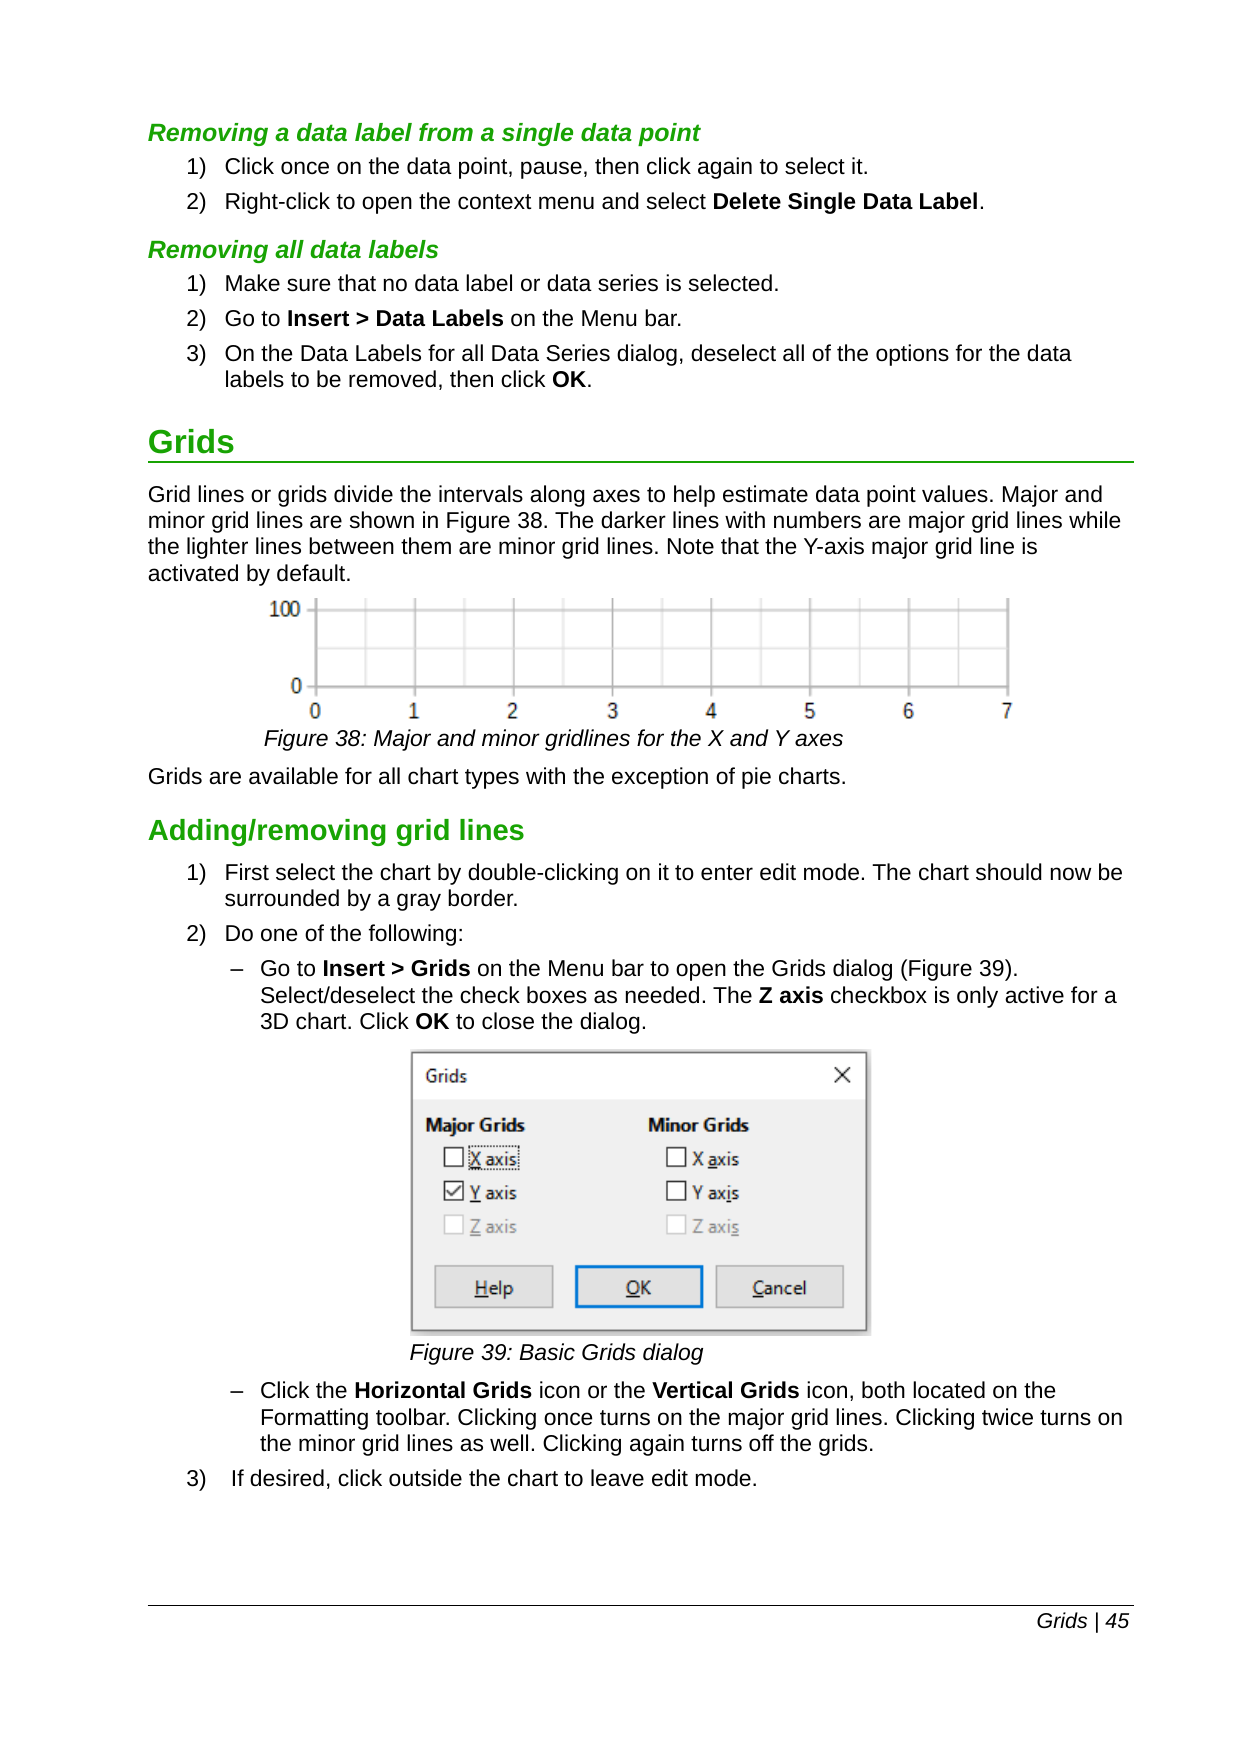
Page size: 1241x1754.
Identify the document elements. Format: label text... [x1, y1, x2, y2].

list Do one of the following: [207, 920, 1134, 947]
list Go to Insert > Data Labels on the Menu bar. [207, 305, 1134, 331]
list On the Data Labels for all Data Series dialog, deselect all of the options for the data labels to be removed, then click OK. [207, 340, 1134, 393]
text Figure 39: Basic Grids dialog [407, 1046, 874, 1365]
list Click once on the data point, pause, then click again to select it. [207, 153, 1134, 179]
list Click the Horizontal Grids icon or the Vertical Grids icon, both located on the Formatting toolbar. Clicking once turns on the major grid lines. Clicking twice turns on the minor grid lines as well. Clicking again turns off the grids. [230, 1377, 1134, 1456]
subtitle Removing all data labels [148, 235, 1134, 264]
list Go to Insert > Grids on the Menu bar to open the Grids dialog (Figure 39). Select/deselect the check boxes as needed. The Z axis checkbox is only active for a 3D chart. Click OK to close the dialog. [230, 955, 1134, 1034]
text Grids are available for all chart types with the exception of pie charts. [148, 763, 1134, 790]
subtitle Adding/removing grid lines [148, 813, 1134, 847]
subtitle Grids [148, 422, 1134, 461]
picture [263, 598, 1019, 725]
list Make sure that no data label or data series is selected. [207, 270, 1134, 296]
text Grid lines or grids divide the intervals along axes to help estimate data point values. Major and minor grid lines are shown in Figure 38. The darker lines with numbers are major grid lines while the lighter lines between them are minor grid lines. Note that the Y-axis major grid line is activated by default. [148, 481, 1134, 586]
picture [410, 1049, 872, 1336]
subtitle Removing a data label from a single data point [148, 118, 1134, 147]
list Right-click to open the context menu and select Delete Single Data Label. [207, 188, 1134, 214]
text Figure 38: Major and minor gridlines for the X and Y axes [263, 725, 1018, 751]
list If desired, click outside the chart to leave edit mode. [207, 1465, 1134, 1491]
list First select the chart by double-clicking on it to enter edit mode. The chart should now be surrounded by a gray border. [207, 859, 1134, 911]
